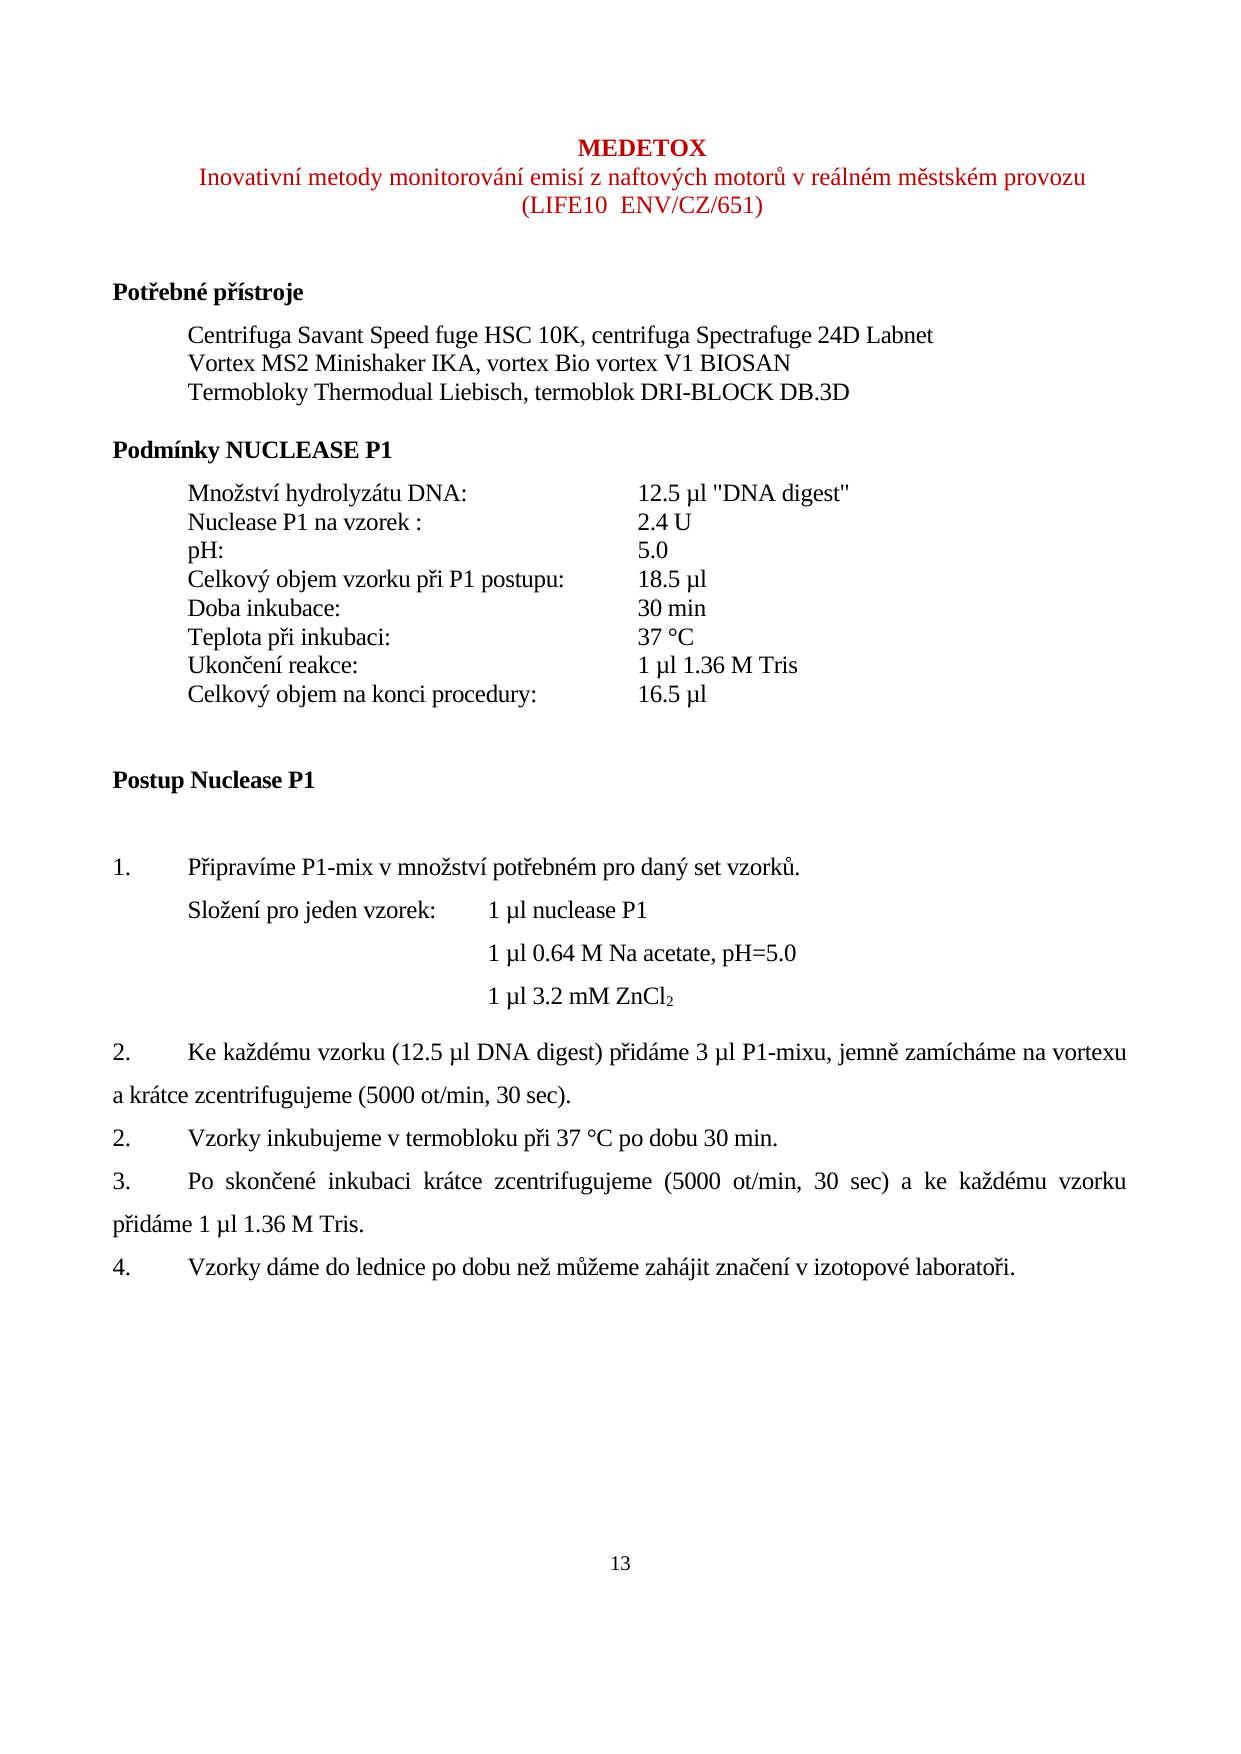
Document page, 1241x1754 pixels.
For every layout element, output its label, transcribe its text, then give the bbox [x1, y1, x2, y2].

text Celkový objem na konci procedury: 16.5 µl [112, 679, 1128, 708]
text 1. Připravíme P1-mix v množství potřebném pro daný set vzorků. [112, 852, 1128, 880]
list Složení pro jeden vzorek: 1 µl nuclease P1 [187, 895, 1128, 923]
text Podmínky NUCLEASE P1 [112, 435, 1128, 463]
text Potřebné přístroje [112, 277, 1128, 305]
text Postup Nuclease P1 [112, 765, 1128, 794]
text Termobloky Thermodual Liebisch, termoblok DRI-BLOCK DB.3D [112, 377, 1128, 406]
text Centrifuga Savant Speed fuge HSC 10K, centrifuga Spectrafuge 24D Labnet [112, 320, 1128, 348]
text Vortex MS2 Minishaker IKA, vortex Bio vortex V1 BIOSAN [112, 348, 1128, 377]
text Množství hydrolyzátu DNA: 12.5 µl "DNA digest" [112, 478, 1128, 507]
text Celkový objem vzorku při P1 postupu: 18.5 µl [112, 564, 1128, 593]
text 2. Ke každému vzorku (12.5 µl DNA digest) přidáme 3 µl P1-mixu, jemně zamícháme na vortexu a krátce zcentrifugujeme (5000 ot/min, 30 sec). [112, 1037, 1128, 1108]
text Doba inkubace: 30 min [112, 593, 1128, 622]
text 1 µl 0.64 M Na acetate, pH=5.0 [150, 938, 1128, 967]
text 3. Po skončené inkubaci krátce zcentrifugujeme (5000 ot/min, 30 sec) a ke každému vzorku přidáme 1 µl 1.36 M Tris. [112, 1166, 1128, 1238]
text 4. Vzorky dáme do lednice po dobu než můžeme zahájit značení v izotopové laboratoři. [112, 1252, 1128, 1281]
text Ukončení reakce: 1 µl 1.36 M Tris [112, 650, 1128, 679]
text pH: 5.0 [112, 535, 1128, 564]
text Teplota při inkubaci: 37 °C [112, 622, 1128, 650]
text Nuclease P1 na vzorek : 2.4 U [112, 507, 1128, 535]
text 1 µl 3.2 mM ZnCl2 [150, 981, 1128, 1010]
text 2. Vzorky inkubujeme v termobloku při 37 °C po dobu 30 min. [112, 1123, 1128, 1152]
